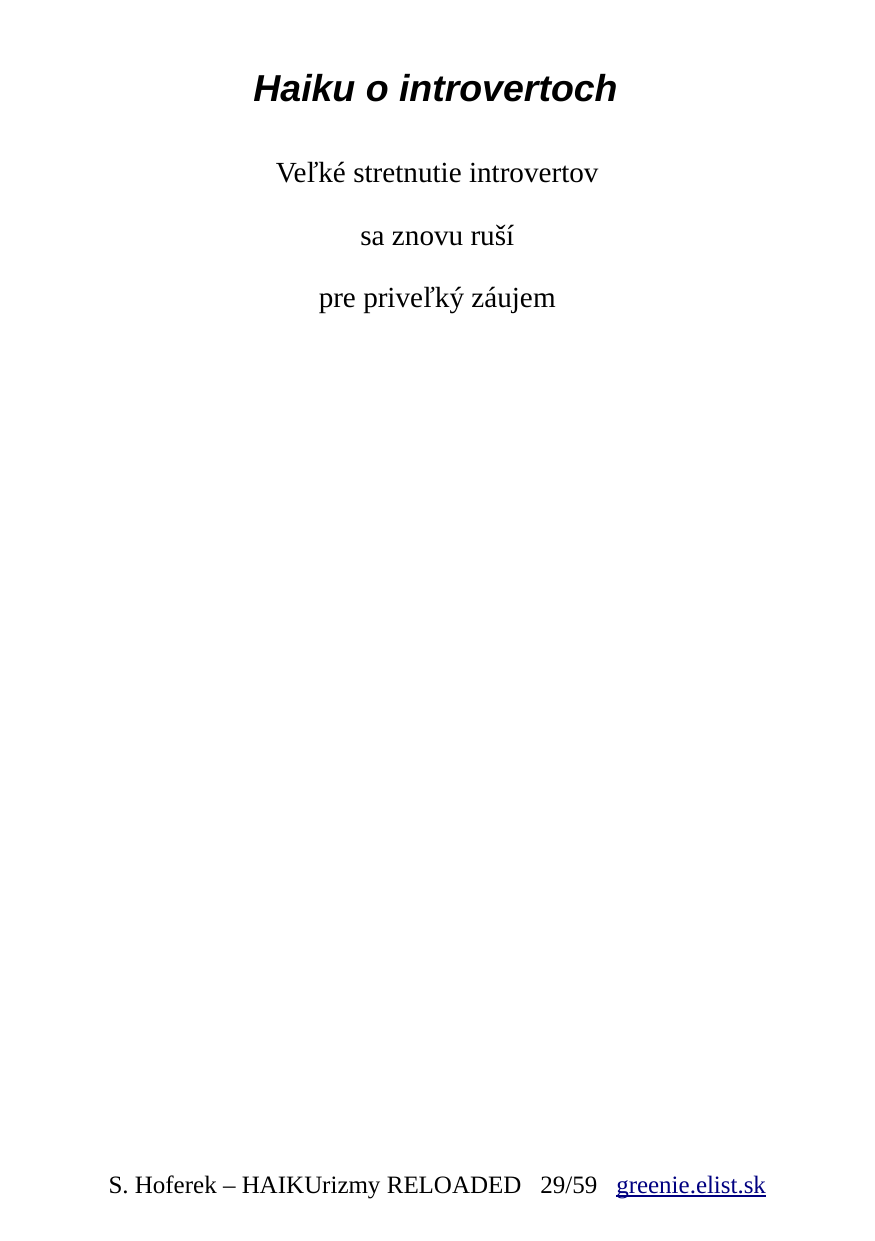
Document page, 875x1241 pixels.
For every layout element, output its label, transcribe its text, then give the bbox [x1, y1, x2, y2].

text pre priveľký záujem [41, 280, 833, 313]
text Veľké stretnutie introvertov [41, 156, 833, 189]
text sa znovu ruší [41, 218, 833, 251]
subtitle Haiku o introvertoch [41, 66, 833, 109]
